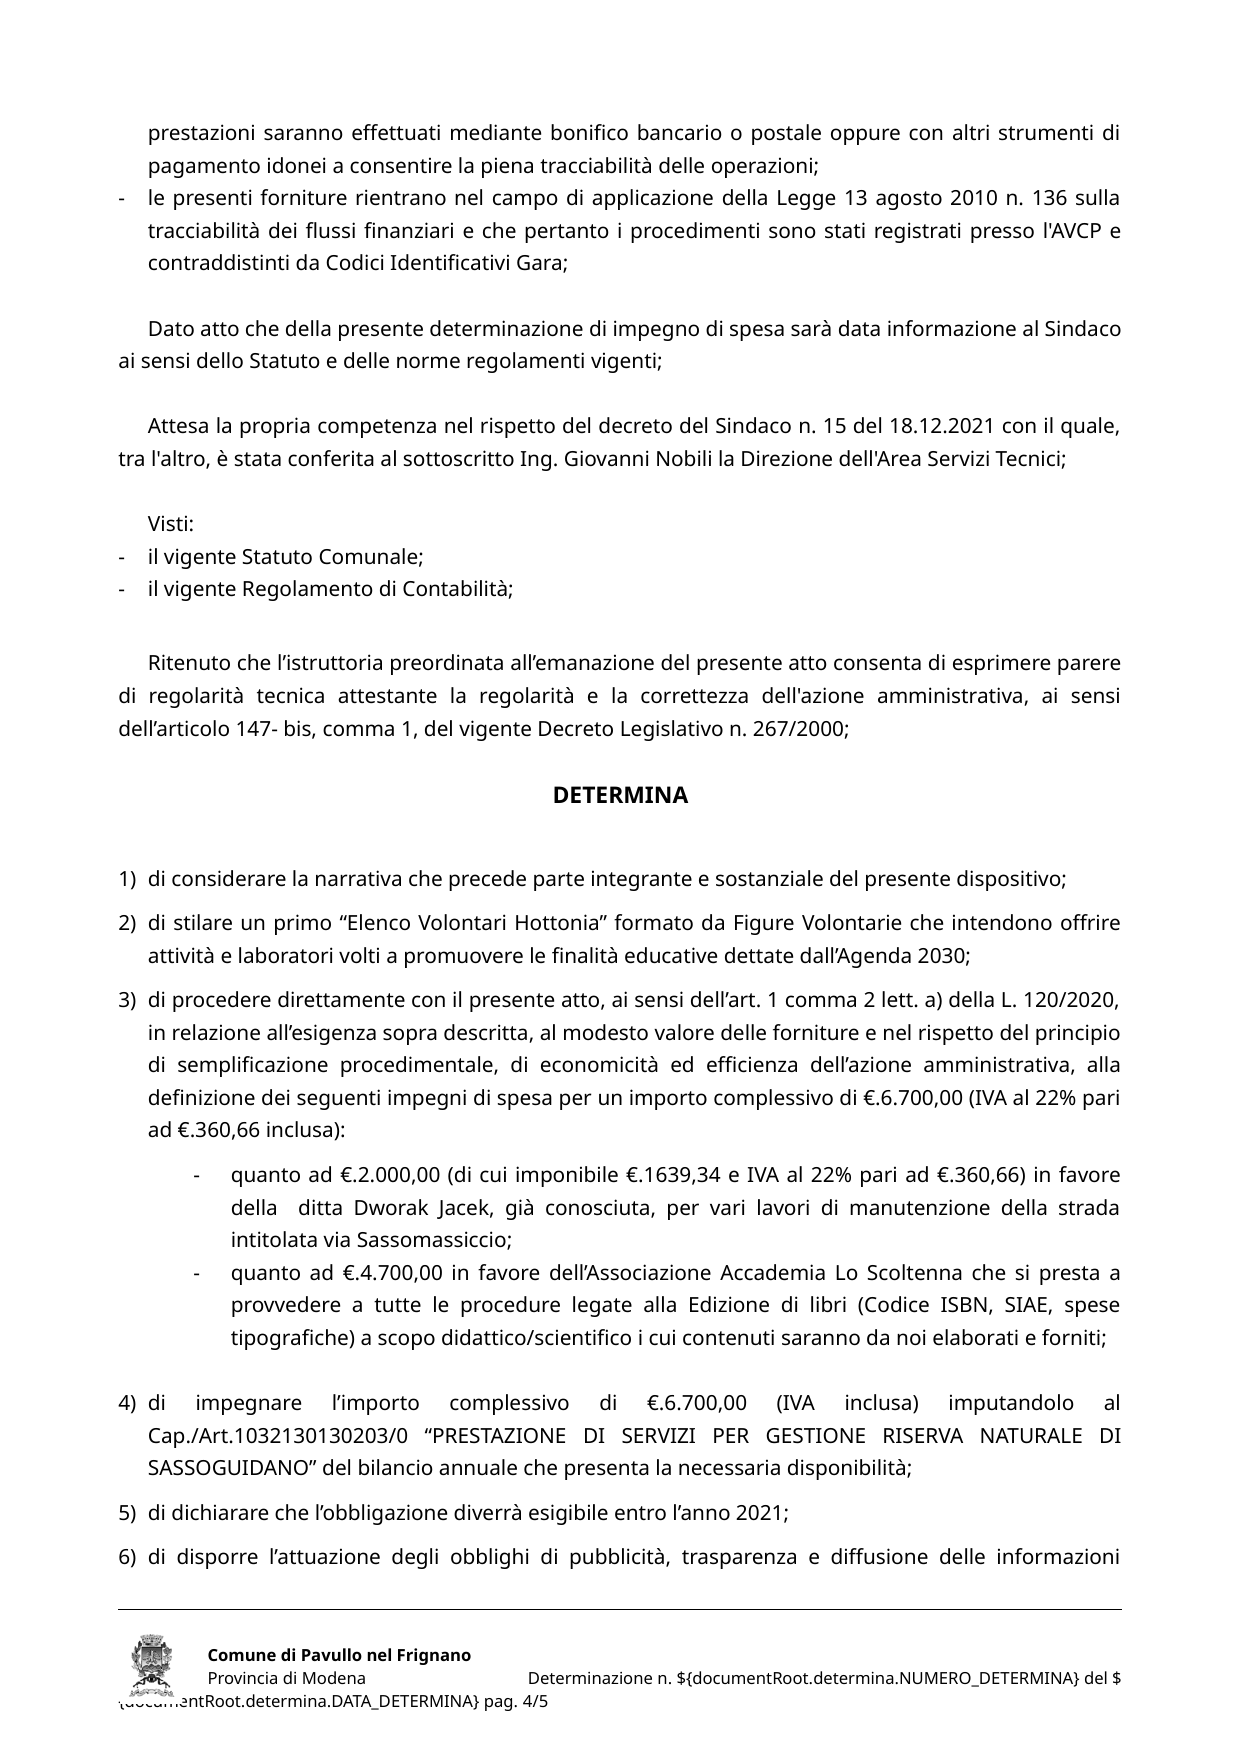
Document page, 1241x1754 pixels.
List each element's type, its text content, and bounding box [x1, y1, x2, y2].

list di considerare la narrativa che precede parte integrante e sostanziale del presente dispositivo; [118, 864, 1122, 892]
list le presenti forniture rientrano nel campo di applicazione della Legge 13 agosto 2010 n. 136 sulla tracciabilità dei flussi finanziari e che pertanto i procedimenti sono stati registrati presso l'AVCP e contraddistinti da Codici Identificativi Gara; [118, 183, 1122, 277]
list quanto ad €.2.000,00 (di cui imponibile €.1639,34 e IVA al 22% pari ad €.360,66) in favore della ditta Dworak Jacek, già conosciuta, per vari lavori di manutenzione della strada intitolata via Sassomassiccio; [193, 1160, 1122, 1254]
list di disporre l’attuazione degli obblighi di pubblicità, trasparenza e diffusione delle informazioni [118, 1542, 1122, 1571]
list di impegnare l’importo complessivo di €.6.700,00 (IVA inclusa) imputandolo al Cap./Art.1032130130203/0 “PRESTAZIONE DI SERVIZI PER GESTIONE RISERVA NATURALE DI SASSOGUIDANO” del bilancio annuale che presenta la necessaria disponibilità; [118, 1388, 1122, 1482]
list il vigente Statuto Comunale; [118, 542, 1122, 570]
list prestazioni saranno effettuati mediante bonifico bancario o postale oppure con altri strumenti di pagamento idonei a consentire la piena tracciabilità delle operazioni; [118, 118, 1122, 179]
text Attesa la propria competenza nel rispetto del decreto del Sindaco n. 15 del 18.12.2021 con il quale, tra l'altro, è stata conferita al sottoscritto Ing. Giovanni Nobili la Direzione dell'Area Servizi Tecnici; [118, 412, 1122, 473]
picture [120, 1631, 183, 1704]
list di procedere direttamente con il presente atto, ai sensi dell’art. 1 comma 2 lett. a) della L. 120/2020, in relazione all’esigenza sopra descritta, al modesto valore delle forniture e nel rispetto del principio di semplificazione procedimentale, di economicità ed efficienza dell’azione amministrativa, alla definizione dei seguenti impegni di spesa per un importo complessivo di €.6.700,00 (IVA al 22% pari ad €.360,66 inclusa): [118, 985, 1122, 1144]
list di dichiarare che l’obbligazione diverrà esigibile entro l’anno 2021; [118, 1498, 1122, 1526]
text DETERMINA [118, 779, 1122, 810]
text Dato atto che della presente determinazione di impegno di spesa sarà data informazione al Sindaco ai sensi dello Statuto e delle norme regolamenti vigenti; [118, 314, 1122, 375]
text Ritenuto che l’istruttoria preordinata all’emanazione del presente atto consenta di esprimere parere di regolarità tecnica attestante la regolarità e la correttezza dell'azione amministrativa, ai sensi dell’articolo 147- bis, comma 1, del vigente Decreto Legislativo n. 267/2000; [118, 648, 1122, 742]
list il vigente Regolamento di Contabilità; [118, 574, 1122, 603]
list di stilare un primo “Elenco Volontari Hottonia” formato da Figure Volontarie che intendono offrire attività e laboratori volti a promuovere le finalità educative dettate dall’Agenda 2030; [118, 908, 1122, 969]
text Visti: [118, 509, 1122, 538]
list quanto ad €.4.700,00 in favore dell’Associazione Accademia Lo Scoltenna che si presta a provvedere a tutte le procedure legate alla Edizione di libri (Codice ISBN, SIAE, spese tipografiche) a scopo didattico/scientifico i cui contenuti saranno da noi elaborati e forniti; [193, 1258, 1122, 1351]
